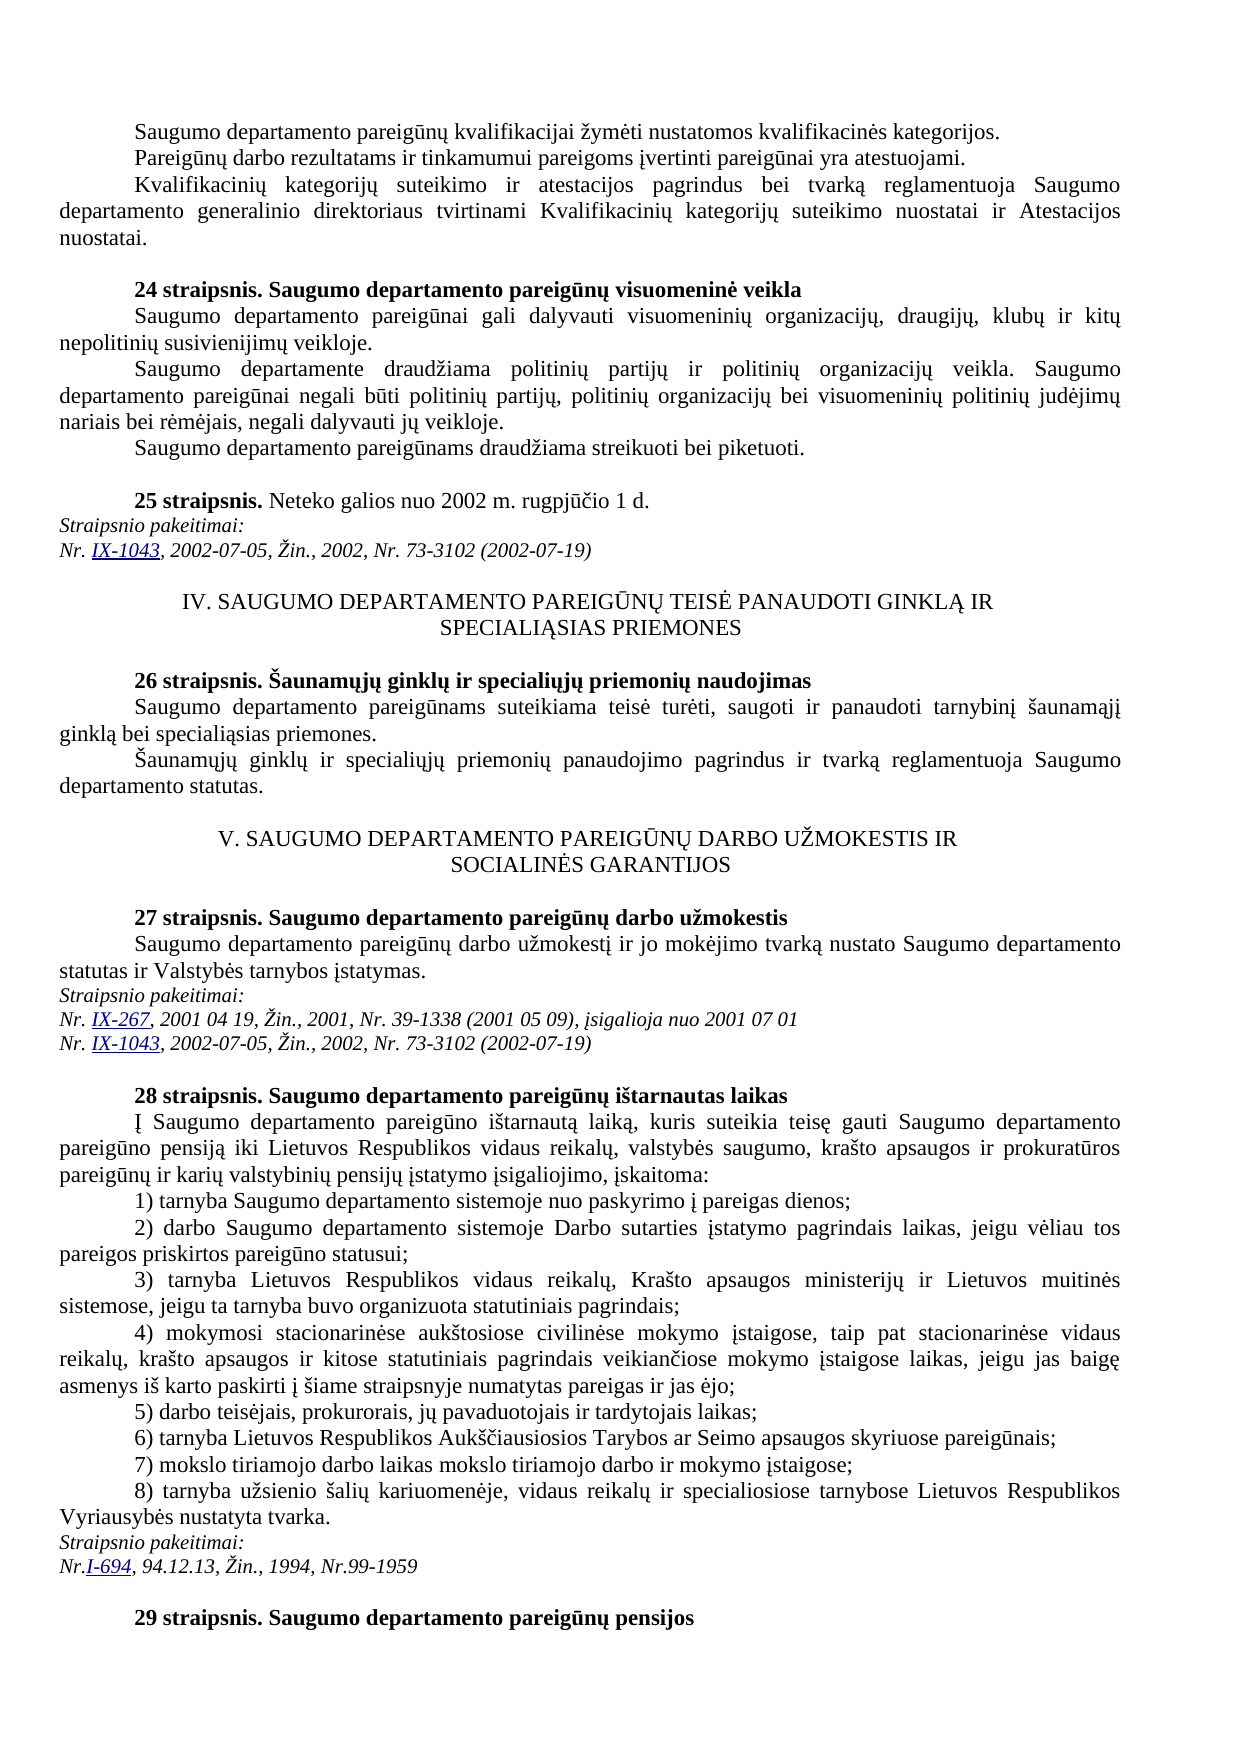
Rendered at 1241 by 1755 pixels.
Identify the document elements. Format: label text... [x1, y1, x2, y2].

text Saugumo departamento pareigūnams draudžiama streikuoti bei piketuoti. [59, 434, 1122, 461]
text 2) darbo Saugumo departamento sistemoje Darbo sutarties įstatymo pagrindais laikas, jeigu vėliau tos pareigos priskirtos pareigūno statusui; [59, 1213, 1122, 1266]
text Į Saugumo departamento pareigūno ištarnautą laiką, kuris suteikia teisę gauti Saugumo departamento pareigūno pensiją iki Lietuvos Respublikos vidaus reikalų, valstybės saugumo, krašto apsaugos ir prokuratūros pareigūnų ir karių valstybinių pensijų įstatymo įsigaliojimo, įskaitoma: [59, 1108, 1122, 1187]
text 5) darbo teisėjais, prokurorais, jų pavaduotojais ir tardytojais laikas; [59, 1398, 1122, 1424]
text 27 straipsnis. Saugumo departamento pareigūnų darbo užmokestis [59, 904, 1122, 931]
text Straipsnio pakeitimai: [59, 513, 1122, 537]
text 24 straipsnis. Saugumo departamento pareigūnų visuomeninė veikla [59, 276, 1122, 303]
text Nr. IX-1043, 2002-07-05, Žin., 2002, Nr. 73-3102 (2002-07-19) [59, 537, 1122, 562]
text Straipsnio pakeitimai: [59, 983, 1122, 1007]
text SOCIALINĖS GARANTIJOS [59, 851, 1122, 878]
text Saugumo departamente draudžiama politinių partijų ir politinių organizacijų veikla. Saugumo departamento pareigūnai negali būti politinių partijų, politinių organizacijų bei visuomeninių politinių judėjimų nariais bei rėmėjais, negali dalyvauti jų veikloje. [59, 355, 1122, 434]
text Nr. IX-1043, 2002-07-05, Žin., 2002, Nr. 73-3102 (2002-07-19) [59, 1031, 1122, 1055]
text Straipsnio pakeitimai: [59, 1530, 1122, 1554]
text IV. SAUGUMO DEPARTAMENTO PAREIGŪNŲ TEISĖ PANAUDOTI GINKLĄ IR [59, 588, 1122, 614]
text 4) mokymosi stacionarinėse aukštosiose civilinėse mokymo įstaigose, taip pat stacionarinėse vidaus reikalų, krašto apsaugos ir kitose statutiniais pagrindais veikiančiose mokymo įstaigose laikas, jeigu jas baigę asmenys iš karto paskirti į šiame straipsnyje numatytas pareigas ir jas ėjo; [59, 1319, 1122, 1398]
text V. SAUGUMO DEPARTAMENTO PAREIGŪNŲ DARBO UŽMOKESTIS IR [59, 825, 1122, 851]
text Nr.I-694, 94.12.13, Žin., 1994, Nr.99-1959 [59, 1554, 1122, 1578]
text 6) tarnyba Lietuvos Respublikos Aukščiausiosios Tarybos ar Seimo apsaugos skyriuose pareigūnais; [59, 1424, 1122, 1451]
text Šaunamųjų ginklų ir specialiųjų priemonių panaudojimo pagrindus ir tvarką reglamentuoja Saugumo departamento statutas. [59, 746, 1122, 799]
text 26 straipsnis. Šaunamųjų ginklų ir specialiųjų priemonių naudojimas [59, 667, 1122, 693]
text 29 straipsnis. Saugumo departamento pareigūnų pensijos [59, 1604, 1122, 1631]
text Saugumo departamento pareigūnų darbo užmokestį ir jo mokėjimo tvarką nustato Saugumo departamento statutas ir Valstybės tarnybos įstatymas. [59, 931, 1122, 983]
text Saugumo departamento pareigūnų kvalifikacijai žymėti nustatomos kvalifikacinės kategorijos. [59, 118, 1122, 144]
text 1) tarnyba Saugumo departamento sistemoje nuo paskyrimo į pareigas dienos; [59, 1187, 1122, 1213]
text SPECIALIĄSIAS PRIEMONES [59, 614, 1122, 641]
text Kvalifikacinių kategorijų suteikimo ir atestacijos pagrindus bei tvarką reglamentuoja Saugumo departamento generalinio direktoriaus tvirtinami Kvalifikacinių kategorijų suteikimo nuostatai ir Atestacijos nuostatai. [59, 171, 1122, 250]
text 25 straipsnis. Neteko galios nuo 2002 m. rugpjūčio 1 d. [59, 487, 1122, 513]
text 28 straipsnis. Saugumo departamento pareigūnų ištarnautas laikas [59, 1082, 1122, 1108]
text 8) tarnyba užsienio šalių kariuomenėje, vidaus reikalų ir specialiosiose tarnybose Lietuvos Respublikos Vyriausybės nustatyta tvarka. [59, 1477, 1122, 1530]
text Saugumo departamento pareigūnams suteikiama teisė turėti, saugoti ir panaudoti tarnybinį šaunamąjį ginklą bei specialiąsias priemones. [59, 693, 1122, 746]
text 3) tarnyba Lietuvos Respublikos vidaus reikalų, Krašto apsaugos ministerijų ir Lietuvos muitinės sistemose, jeigu ta tarnyba buvo organizuota statutiniais pagrindais; [59, 1266, 1122, 1319]
text Saugumo departamento pareigūnai gali dalyvauti visuomeninių organizacijų, draugijų, klubų ir kitų nepolitinių susivienijimų veikloje. [59, 303, 1122, 355]
text Nr. IX-267, 2001 04 19, Žin., 2001, Nr. 39-1338 (2001 05 09), įsigalioja nuo 2001 07 01 [59, 1007, 1122, 1031]
text 7) mokslo tiriamojo darbo laikas mokslo tiriamojo darbo ir mokymo įstaigose; [59, 1451, 1122, 1477]
text Pareigūnų darbo rezultatams ir tinkamumui pareigoms įvertinti pareigūnai yra atestuojami. [59, 144, 1122, 171]
